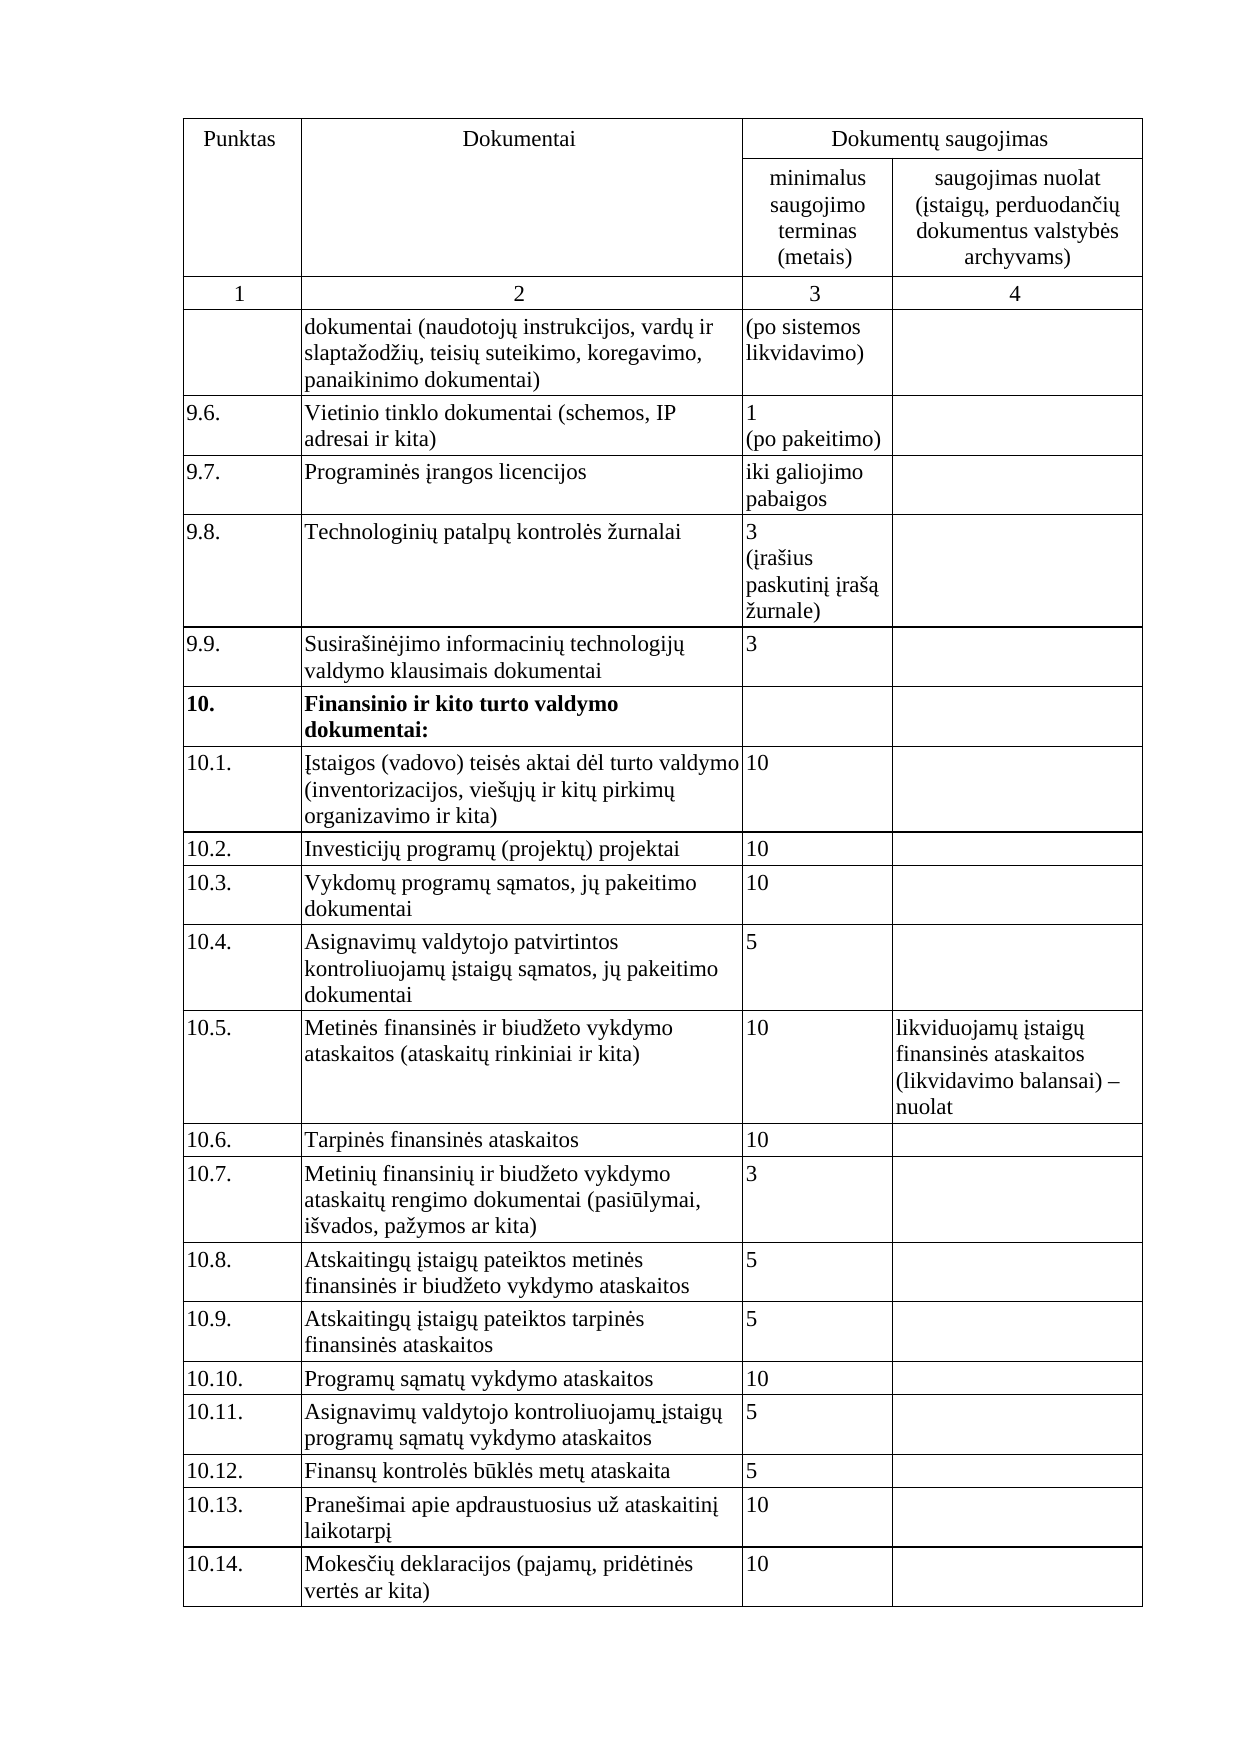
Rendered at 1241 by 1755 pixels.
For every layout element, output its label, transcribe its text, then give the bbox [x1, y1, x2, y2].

table_cell Metinių finansinių ir biudžeto vykdymo ataskaitų rengimo dokumentai (pasiūlymai, išvados, pažymos ar kita) [302, 1157, 742, 1242]
table_cell [893, 1548, 1142, 1606]
table_cell [893, 1455, 1142, 1487]
table_cell Finansų kontrolės būklės metų ataskaita [302, 1455, 742, 1487]
table_cell (po sistemos likvidavimo) [743, 310, 892, 395]
table_cell likviduojamų įstaigų finansinės ataskaitos (likvidavimo balansai) – nuolat [893, 1011, 1142, 1122]
table_cell [184, 310, 301, 395]
table_cell 10 [743, 1548, 892, 1606]
table_cell 10.10. [184, 1362, 301, 1394]
table_cell 9.6. [184, 396, 301, 454]
table_cell Technologinių patalpų kontrolės žurnalai [302, 515, 742, 626]
table_cell Vietinio tinklo dokumentai (schemos, IP adresai ir kita) [302, 396, 742, 454]
table_cell 10.12. [184, 1455, 301, 1487]
table_cell Metinės finansinės ir biudžeto vykdymo ataskaitos (ataskaitų rinkiniai ir kita) [302, 1011, 742, 1122]
table_cell Mokesčių deklaracijos (pajamų, pridėtinės vertės ar kita) [302, 1548, 742, 1606]
table_cell Finansinio ir kito turto valdymo dokumentai: [302, 687, 742, 746]
table_cell 5 [743, 1395, 892, 1454]
table_cell 5 [743, 1243, 892, 1301]
table_cell 10.1. [184, 747, 301, 831]
table_cell [893, 1302, 1142, 1361]
table_cell 10 [743, 747, 892, 831]
table_cell Susirašinėjimo informacinių technologijų valdymo klausimais dokumentai [302, 628, 742, 686]
table_cell 3 (įrašius paskutinį įrašą žurnale) [743, 515, 892, 626]
table_cell 9.7. [184, 456, 301, 514]
table_cell [893, 1362, 1142, 1394]
table_cell Programinės įrangos licencijos [302, 456, 742, 514]
table_cell 10 [743, 833, 892, 865]
table_cell 9.8. [184, 515, 301, 626]
table_cell minimalus saugojimo terminas (metais) [743, 159, 892, 276]
table_cell 10.3. [184, 866, 301, 924]
table_cell [893, 925, 1142, 1010]
table_cell 5 [743, 1455, 892, 1487]
table_cell 1 [184, 277, 301, 309]
table_cell 3 [743, 277, 892, 309]
table_cell Atskaitingų įstaigų pateiktos metinės finansinės ir biudžeto vykdymo ataskaitos [302, 1243, 742, 1301]
table_cell 5 [743, 925, 892, 1010]
table_cell Tarpinės finansinės ataskaitos [302, 1124, 742, 1156]
table_cell 10.13. [184, 1488, 301, 1546]
table_cell 5 [743, 1302, 892, 1361]
table_cell 3 [743, 628, 892, 686]
table_cell 10.7. [184, 1157, 301, 1242]
table_cell [893, 1395, 1142, 1454]
table_cell Įstaigos (vadovo) teisės aktai dėl turto valdymo (inventorizacijos, viešųjų ir kitų pirkimų organizavimo ir kita) [302, 747, 742, 831]
table_cell 10 [743, 866, 892, 924]
table_cell [893, 1243, 1142, 1301]
table_cell [893, 1157, 1142, 1242]
table_cell 10.8. [184, 1243, 301, 1301]
table_cell 2 [302, 277, 742, 309]
table_cell 10.14. [184, 1548, 301, 1606]
table_cell 10 [743, 1362, 892, 1394]
table_cell Investicijų programų (projektų) projektai [302, 833, 742, 865]
table_cell [893, 456, 1142, 514]
table_header Dokumentai [302, 119, 742, 276]
table_cell 10 [743, 1124, 892, 1156]
table_cell [893, 310, 1142, 395]
table_cell 10. [184, 687, 301, 746]
table_cell [743, 687, 892, 746]
table_cell [893, 833, 1142, 865]
table_cell Asignavimų valdytojo kontroliuojamų įstaigų programų sąmatų vykdymo ataskaitos [302, 1395, 742, 1454]
table_header Dokumentų saugojimas [743, 119, 1142, 157]
table_cell 10.9. [184, 1302, 301, 1361]
table_cell [893, 866, 1142, 924]
table_cell Vykdomų programų sąmatos, jų pakeitimo dokumentai [302, 866, 742, 924]
table_cell Pranešimai apie apdraustuosius už ataskaitinį laikotarpį [302, 1488, 742, 1546]
table_cell [893, 396, 1142, 454]
table_cell 10.2. [184, 833, 301, 865]
table_header Punktas [184, 119, 301, 276]
table_cell [893, 1124, 1142, 1156]
table_cell Programų sąmatų vykdymo ataskaitos [302, 1362, 742, 1394]
table_cell 4 [893, 277, 1142, 309]
table_cell 10.6. [184, 1124, 301, 1156]
table_cell 10.11. [184, 1395, 301, 1454]
table_cell 10 [743, 1011, 892, 1122]
table_cell 10.4. [184, 925, 301, 1010]
table_cell Atskaitingų įstaigų pateiktos tarpinės finansinės ataskaitos [302, 1302, 742, 1361]
table_cell 1 (po pakeitimo) [743, 396, 892, 454]
table_cell Asignavimų valdytojo patvirtintos kontroliuojamų įstaigų sąmatos, jų pakeitimo dokumentai [302, 925, 742, 1010]
table_cell dokumentai (naudotojų instrukcijos, vardų ir slaptažodžių, teisių suteikimo, koregavimo, panaikinimo dokumentai) [302, 310, 742, 395]
table_cell [893, 1488, 1142, 1546]
table_cell 10.5. [184, 1011, 301, 1122]
table_cell 9.9. [184, 628, 301, 686]
table_cell [893, 747, 1142, 831]
table_cell [893, 687, 1142, 746]
table_cell 3 [743, 1157, 892, 1242]
table_cell [893, 515, 1142, 626]
table_cell [893, 628, 1142, 686]
table_cell saugojimas nuolat (įstaigų, perduodančių dokumentus valstybės archyvams) [893, 159, 1142, 276]
table_cell iki galiojimo pabaigos [743, 456, 892, 514]
table_cell 10 [743, 1488, 892, 1546]
